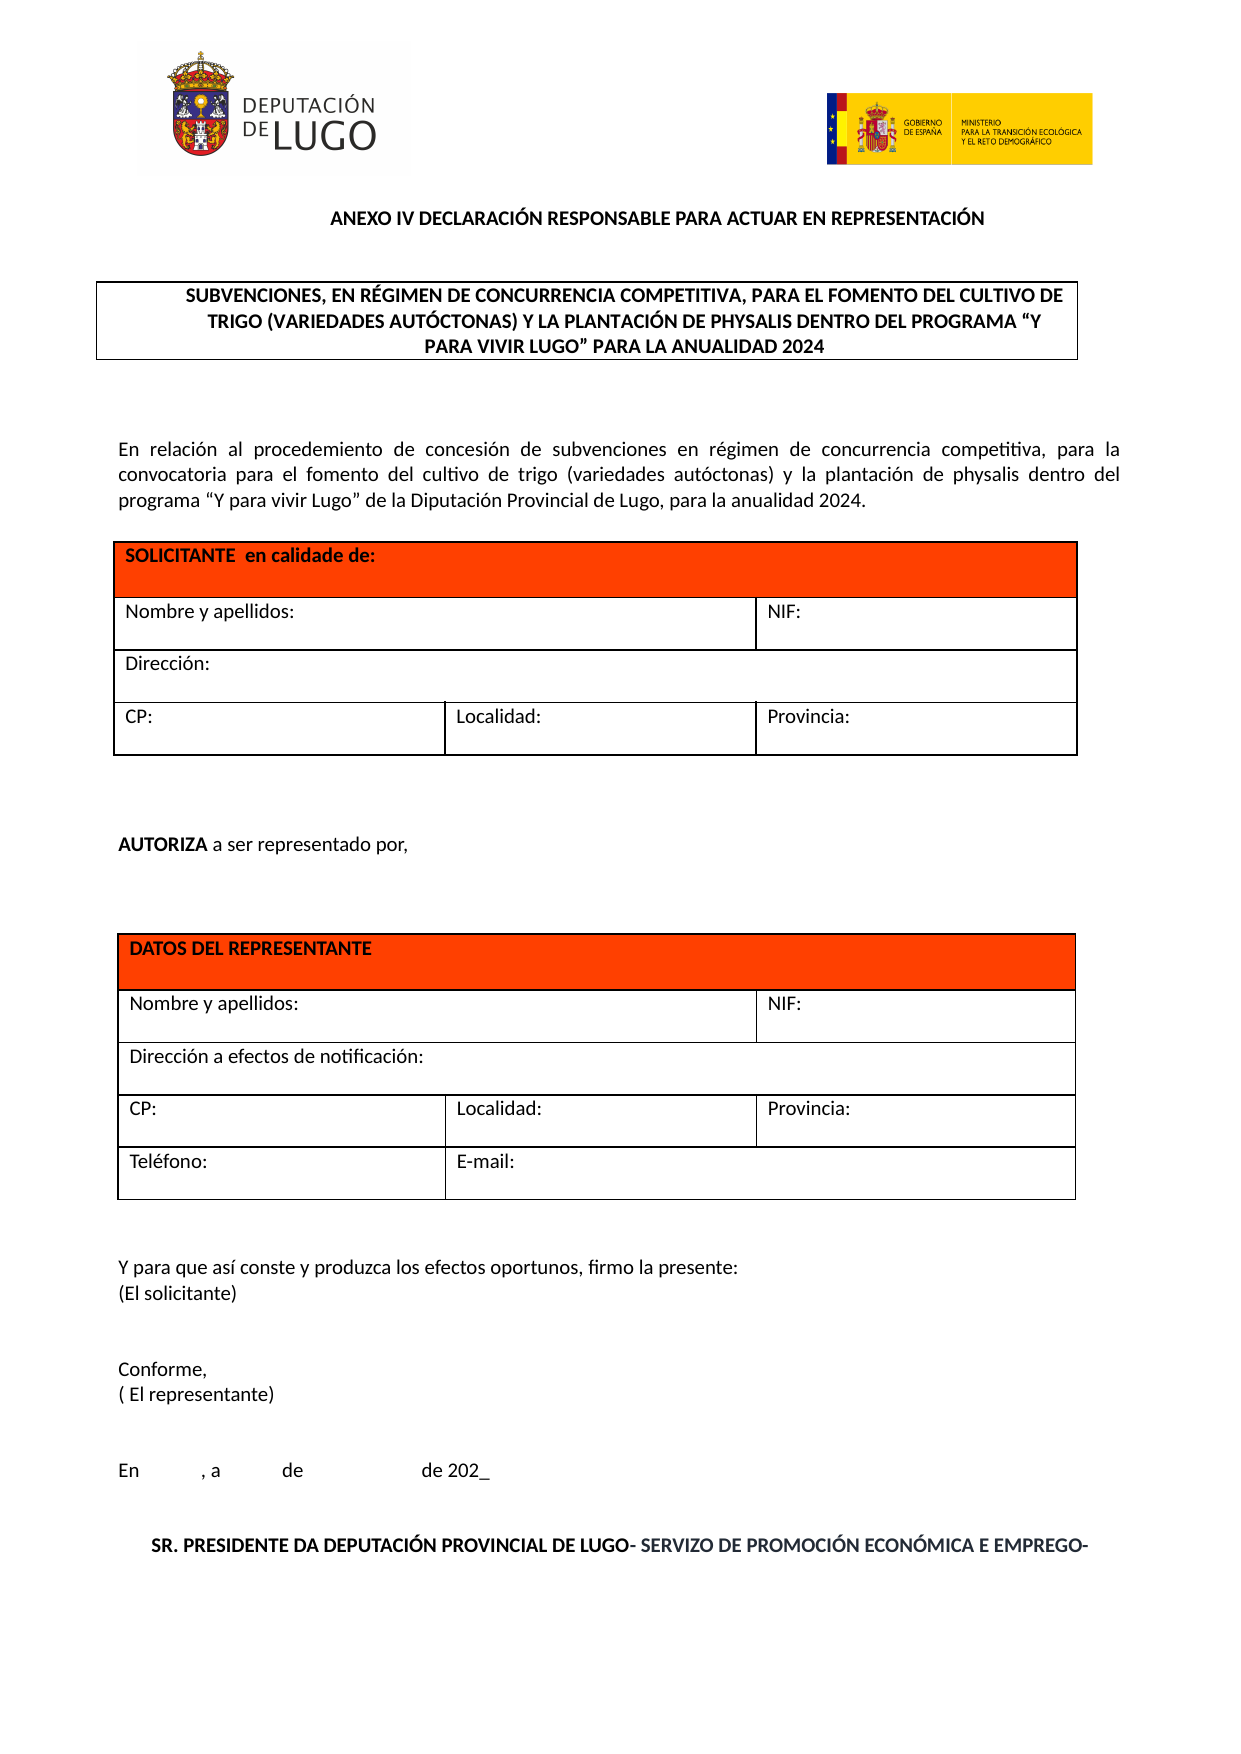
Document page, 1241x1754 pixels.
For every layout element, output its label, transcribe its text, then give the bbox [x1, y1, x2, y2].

text En , a de de 202_ [118, 1458, 1122, 1483]
table_cell Nombre y apellidos: [119, 991, 756, 1041]
table_cell Provincia: [757, 703, 1076, 754]
table_cell E-mail: [446, 1148, 1075, 1199]
picture [825, 91, 1094, 166]
table_cell Localidad: [446, 1096, 756, 1146]
table_cell Dirección a efectos de notificación: [119, 1043, 1075, 1094]
table_cell CP: [119, 1096, 445, 1146]
text Y para que así conste y produzca los efectos oportunos, firmo la presente: [118, 1254, 1122, 1280]
table_header DATOS DEL REPRESENTANTE [119, 935, 1075, 989]
table_cell Provincia: [757, 1096, 1075, 1146]
text (El solicitante) [118, 1280, 1122, 1305]
text En relación al procedemiento de concesión de subvenciones en régimen de concurrencia competitiva, para la convocatoria para el fomento del cultivo de trigo (variedades autóctonas) y la plantación de physalis dentro del programa “Y para vivir Lugo” de la Diputación Provincial de Lugo, para la anualidad 2024. [118, 436, 1122, 512]
text AUTORIZA a ser representado por, [118, 832, 1122, 857]
table_cell Teléfono: [119, 1148, 445, 1199]
table_cell Nombre y apellidos: [115, 598, 755, 649]
text SR. PRESIDENTE DA DEPUTACIÓN PROVINCIAL DE LUGO- SERVIZO DE PROMOCIÓN ECONÓMICA E EMPREGO- [118, 1533, 1122, 1558]
table_cell NIF: [757, 598, 1076, 649]
picture [136, 41, 412, 176]
list ANEXO IV DECLARACIÓN RESPONSABLE PARA ACTUAR EN REPRESENTACIÓN [156, 205, 1122, 231]
text ( El representante) [118, 1381, 1122, 1407]
text Conforme, [118, 1356, 1122, 1381]
table_cell Dirección: [115, 651, 1076, 701]
table_header SUBVENCIONES, EN RÉGIMEN DE CONCURRENCIA COMPETITIVA, PARA EL FOMENTO DEL CULTIVO DE TRIGO (VARIEDADES AUTÓCTONAS) Y LA PLANTACIÓN DE PHYSALIS DENTRO DEL PROGRAMA “Y PARA VIVIR LUGO” PARA LA ANUALIDAD 2024 [97, 283, 1077, 359]
table_cell NIF: [757, 991, 1075, 1041]
table_header SOLICITANTE en calidade de: [115, 543, 1076, 597]
table_cell CP: [115, 703, 444, 754]
table_cell Localidad: [446, 703, 755, 754]
